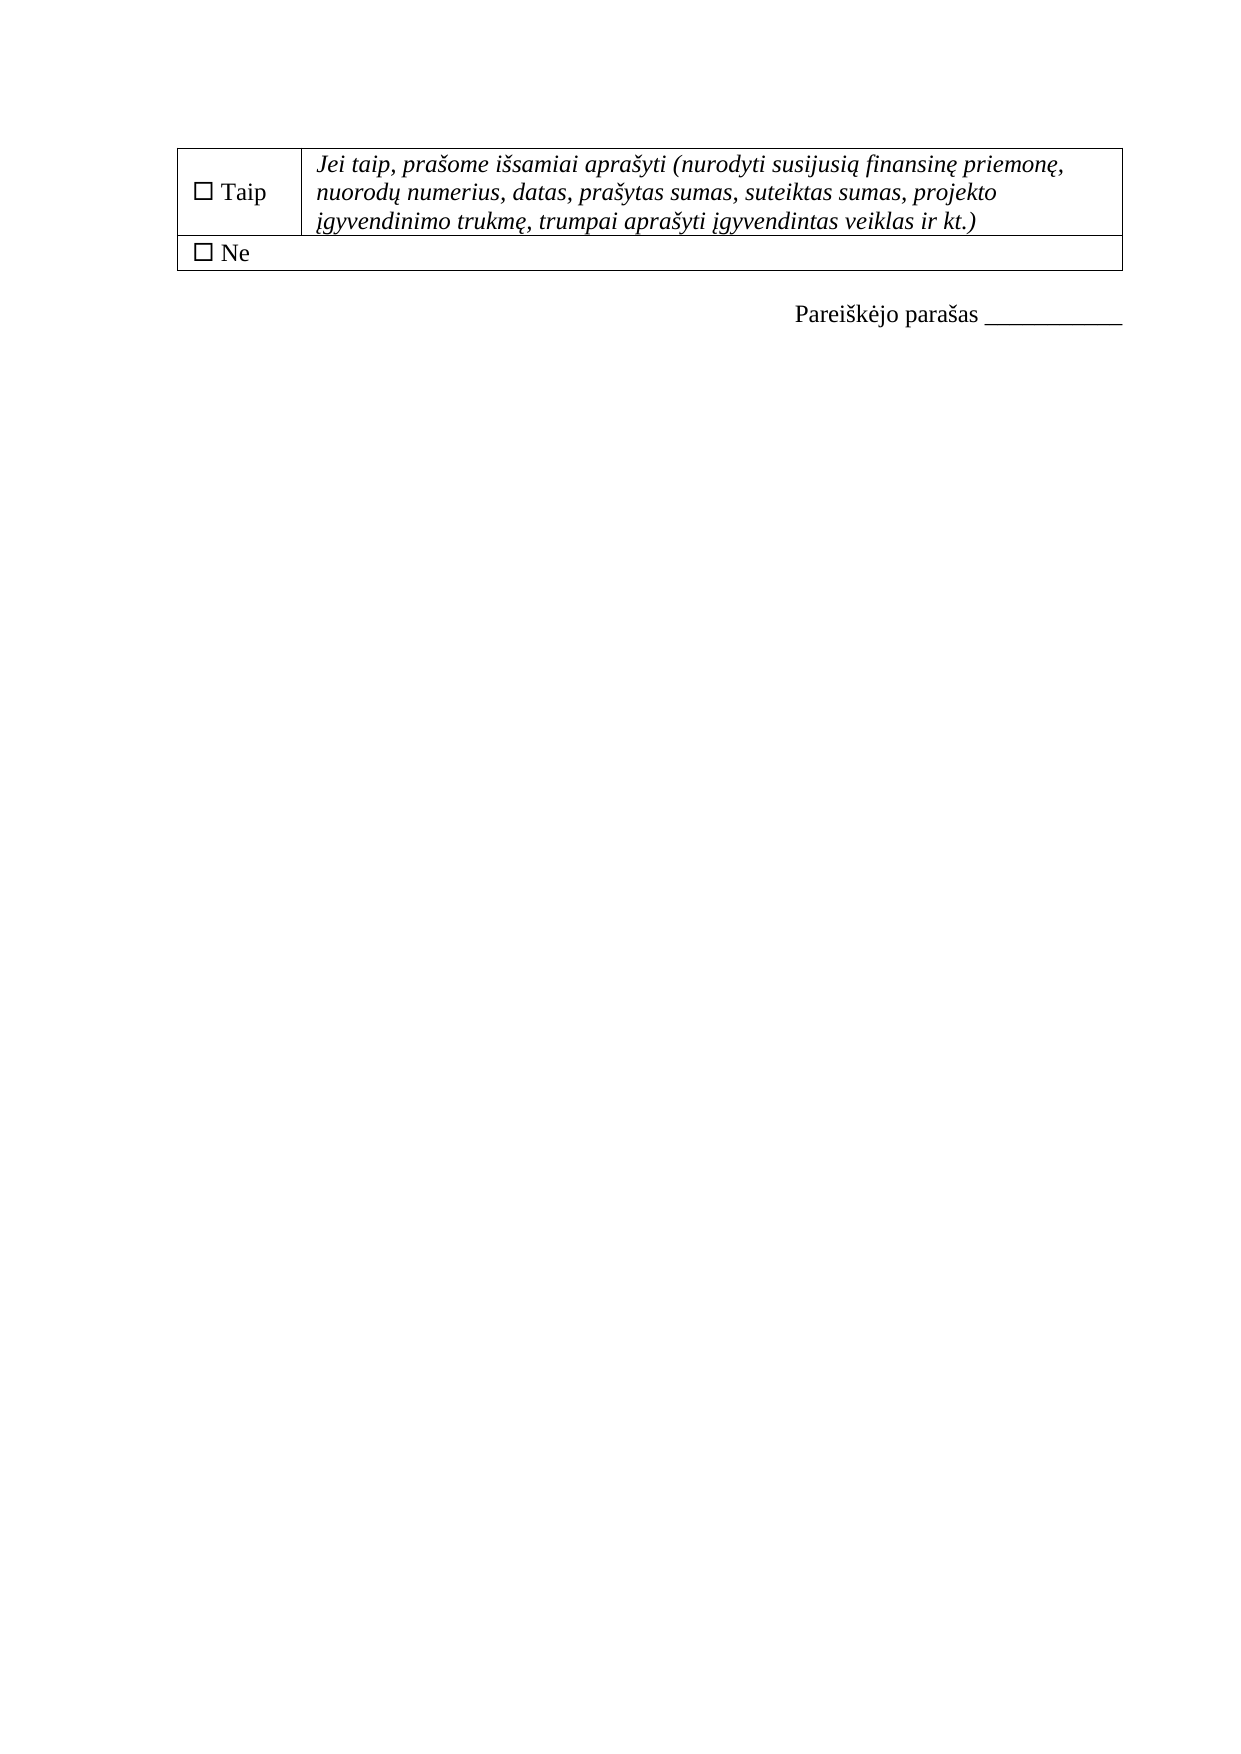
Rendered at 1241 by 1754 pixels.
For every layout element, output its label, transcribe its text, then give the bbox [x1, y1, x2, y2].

text Pareiškėjo parašas ___________ [177, 299, 1122, 328]
table_cell Jei taip, prašome išsamiai aprašyti (nurodyti susijusią finansinę priemonę, nuorodų numerius, datas, prašytas sumas, suteiktas sumas, projekto įgyvendinimo trukmę, trumpai aprašyti įgyvendintas veiklas ir kt.) [302, 149, 1122, 235]
table_cell [1076, 236, 1122, 269]
table_cell [] Ne [178, 236, 1076, 269]
table_cell [] Taip [178, 149, 301, 235]
